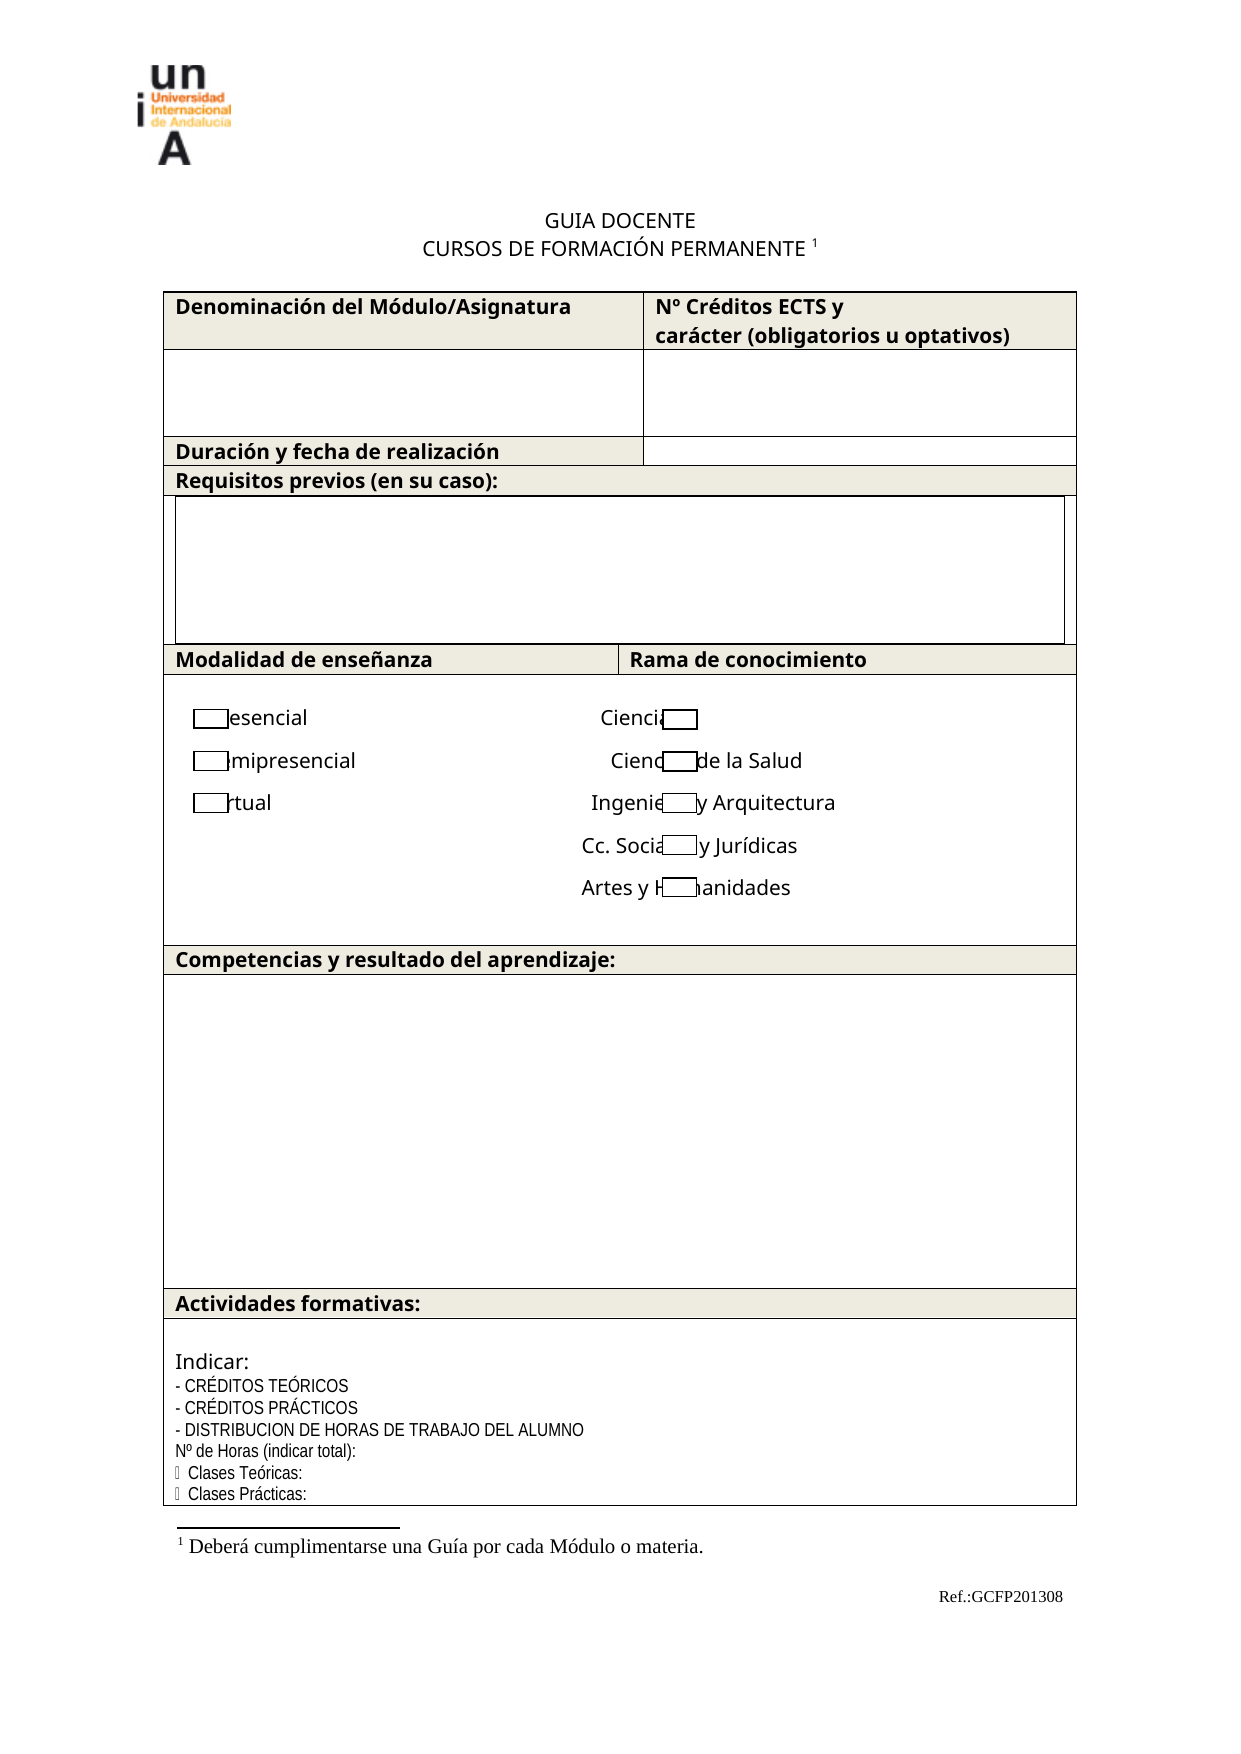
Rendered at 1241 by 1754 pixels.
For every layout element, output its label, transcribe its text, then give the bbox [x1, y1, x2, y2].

table_cell Requisitos previos (en su caso): [164, 466, 1076, 495]
table_header Denominación del Módulo/Asignatura [164, 293, 643, 349]
picture [137, 65, 231, 165]
table_cell Indicar: - CRÉDITOS TEÓRICOS - CRÉDITOS PRÁCTICOS - DISTRIBUCION DE HORAS DE TRABAJO DEL ALUMNO Nº de Horas (indicar total):  Clases Teóricas:  Clases Prácticas: [164, 1319, 1076, 1505]
table_cell [644, 437, 1076, 465]
table_cell [1065, 496, 1076, 644]
table_cell [164, 496, 175, 644]
table_cell Presencial Ciencias Semipresencial Ciencias de la Salud Virtual Ingeniería y Arquitectura Cc. Sociales y Jurídicas Artes y Humanidades [164, 675, 1076, 717]
table_cell Presencial Ciencias Semipresencial Ciencias de la Salud Virtual Ingeniería y Arquitectura Cc. Sociales y Jurídicas Artes y Humanidades [164, 718, 1076, 888]
table_cell Actividades formativas: [164, 1289, 1076, 1317]
table_cell [644, 350, 1076, 436]
text GUIA DOCENTE [177, 206, 1063, 234]
table_cell [164, 350, 643, 436]
table_cell Duración y fecha de realización [164, 437, 643, 465]
table_cell [164, 975, 1076, 1288]
table_cell Competencias y resultado del aprendizaje: [164, 946, 1076, 974]
table_cell Presencial Ciencias Semipresencial Ciencias de la Salud Virtual Ingeniería y Arquitectura Cc. Sociales y Jurídicas Artes y Humanidades [164, 889, 1076, 944]
table_header Nº Créditos ECTS y carácter (obligatorios u optativos) [644, 293, 1076, 349]
text CURSOS DE FORMACIÓN PERMANENTE [177, 234, 1063, 263]
table_cell [176, 497, 1064, 643]
table_cell Modalidad de enseñanza [164, 645, 618, 674]
text Deberá cumplimentarse una Guía por cada Módulo o materia. [177, 1534, 1063, 1558]
table_cell Rama de conocimiento [619, 645, 1076, 674]
